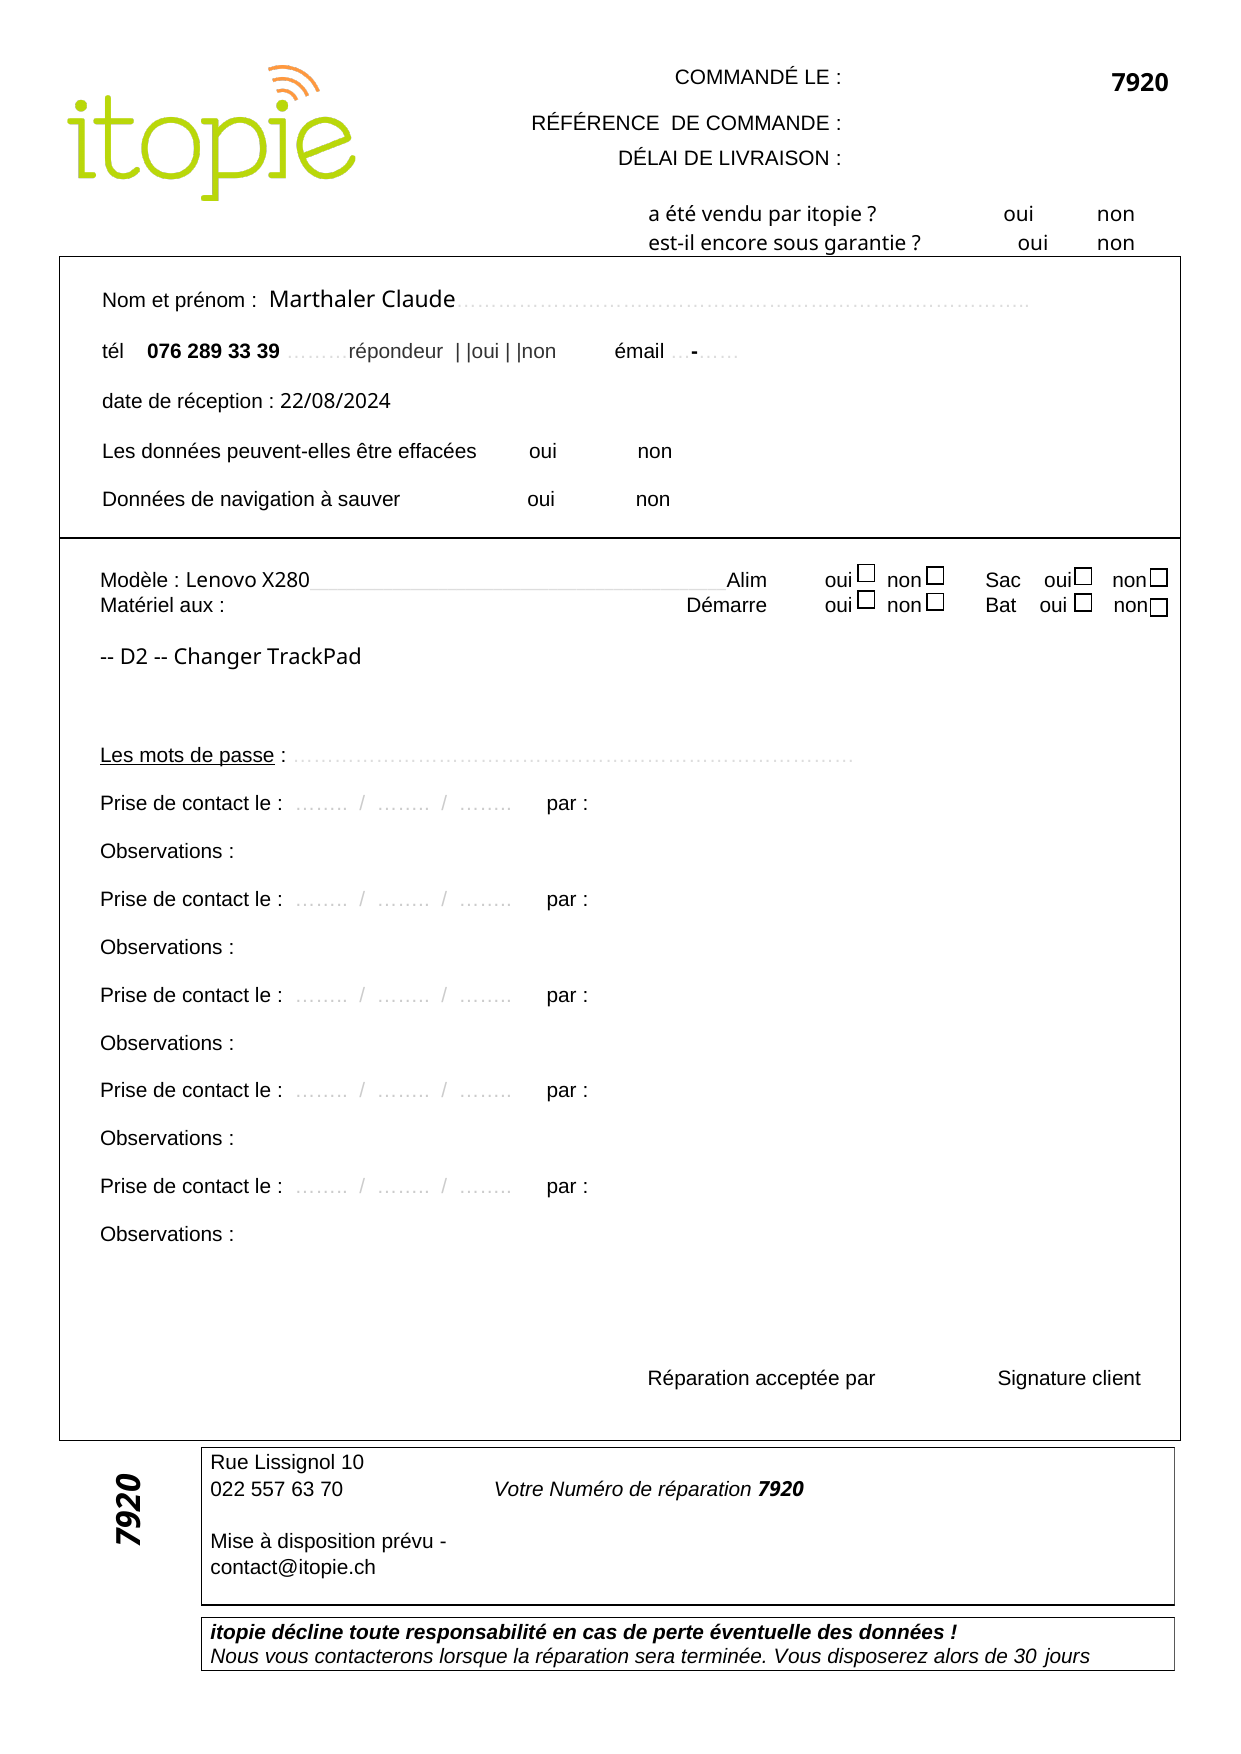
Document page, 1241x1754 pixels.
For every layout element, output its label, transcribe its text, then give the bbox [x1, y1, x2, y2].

picture [67, 65, 356, 201]
text Prise de contact le : …….. / …….. / …….. par : [60, 883, 1180, 911]
table_header 7920 [59, 1441, 195, 1677]
text Observations : [60, 931, 1180, 958]
text Données de navigation à sauver oui non [60, 484, 1180, 511]
table_header 7920 [847, 59, 1180, 104]
text Prise de contact le : …….. / …….. / …….. par : [60, 1171, 1180, 1198]
text Modèle : Lenovo X280 Alim oui non Sac oui non [60, 562, 856, 590]
text Modèle : Lenovo X280 Alim oui non Sac oui non [948, 562, 1180, 590]
text Nom et prénom : Marthaler Claude……………………………………………………………………….. [60, 280, 1180, 314]
text Réparation acceptée par Signature client [60, 1363, 1180, 1390]
text Observations : [60, 836, 1180, 863]
text -- D2 -- Changer TrackPad [60, 638, 1180, 671]
text Prise de contact le : …….. / …….. / …….. par : [60, 1075, 1180, 1102]
text Modèle : Lenovo X280 Alim oui non Sac oui non [879, 562, 925, 590]
text Observations : [60, 1123, 1180, 1150]
table_cell [847, 140, 1180, 175]
table_header Rue Lissignol 10 022 557 63 70 Votre Numéro de réparation 7920 Mise à disposition prévu - contact@itopie.ch [195, 1441, 1180, 1611]
text Observations : [60, 1219, 1180, 1246]
table_cell DÉLAI DE LIVRAISON : [490, 140, 847, 175]
text Observations : [60, 1027, 1180, 1054]
text date de réception : 22/08/2024 [60, 383, 1180, 415]
table_cell [847, 105, 1180, 140]
text est-il encore sous garantie ? oui non [59, 228, 1181, 256]
text Les données peuvent-elles être effacées oui non [60, 436, 1180, 463]
text Prise de contact le : …….. / …….. / …….. par : [60, 788, 1180, 815]
text Prise de contact le : …….. / …….. / …….. par : [60, 979, 1180, 1006]
text a été vendu par itopie ? oui non [59, 199, 1181, 228]
table_header COMMANDÉ LE : [490, 59, 847, 104]
table_cell RÉFÉRENCE DE COMMANDE : [490, 105, 847, 140]
table_cell itopie décline toute responsabilité en cas de perte éventuelle des données ! Nous vous contacterons lorsque la réparation sera terminée. Vous disposerez alors de 30 jours [195, 1611, 1180, 1677]
text Les mots de passe : ……………………………………………………………………… [60, 740, 1180, 767]
text tél 076 289 33 39 ………répondeur | |oui | |non émail …-…… [60, 335, 1180, 362]
text Matériel aux : Démarre oui non Bat oui non [60, 590, 1180, 617]
